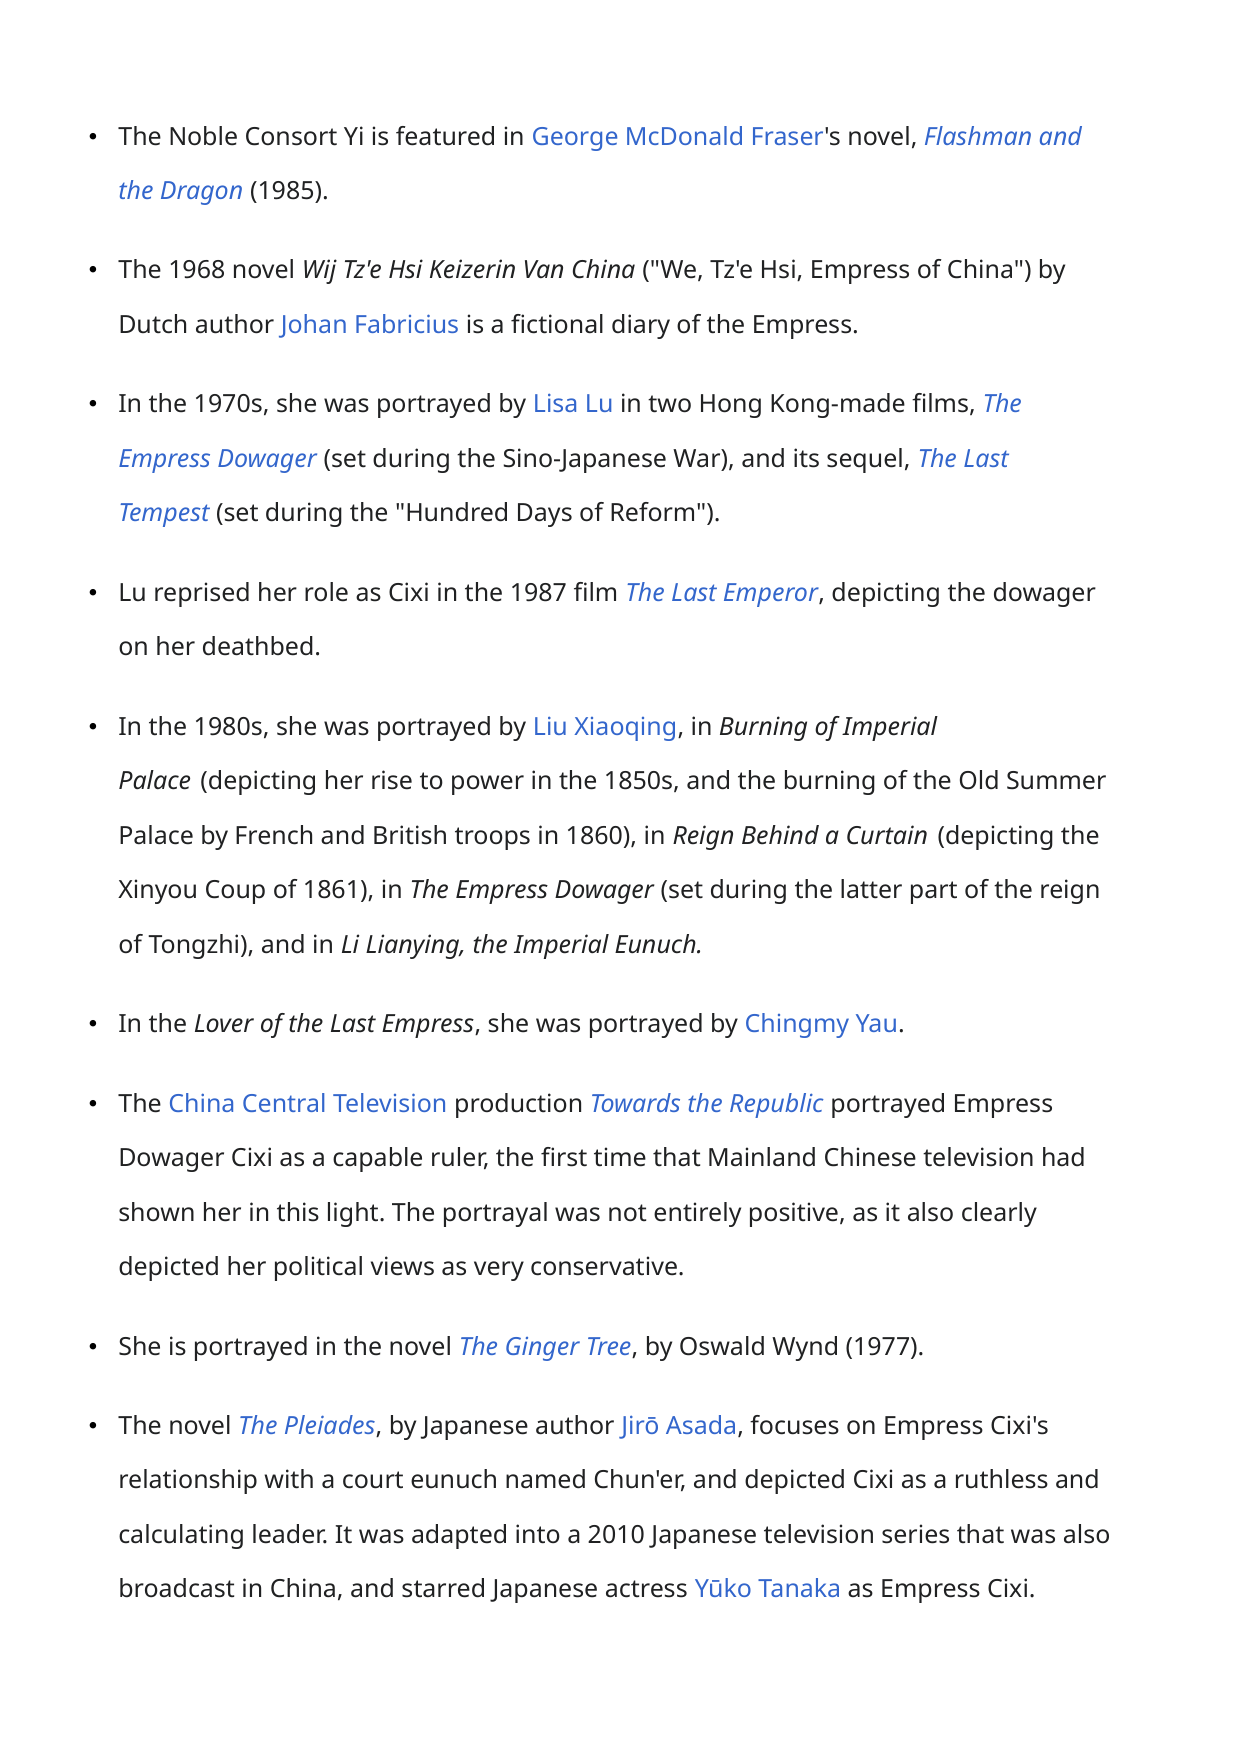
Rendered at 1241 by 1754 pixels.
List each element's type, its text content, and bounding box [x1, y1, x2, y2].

list In the 1980s, she was portrayed by Liu Xiaoqing, in Burning of Imperial Palace (depicting her rise to power in the 1850s, and the burning of the Old Summer Palace by French and British troops in 1860), in Reign Behind a Curtain (depicting the Xinyou Coup of 1861), in The Empress Dowager (set during the latter part of the reign of Tongzhi), and in Li Lianying, the Imperial Eunuch. [118, 708, 1122, 960]
list The China Central Television production Towards the Republic portrayed Empress Dowager Cixi as a capable ruler, the first time that Mainland Chinese television had shown her in this light. The portrayal was not entirely positive, as it also clearly depicted her political views as very conservative. [118, 1085, 1122, 1283]
list The 1968 novel Wij Tz'e Hsi Keizerin Van China ("We, Tz'e Hsi, Empress of China") by Dutch author Johan Fabricius is a fictional diary of the Empress. [118, 252, 1122, 341]
list In the 1970s, she was portrayed by Lisa Lu in two Hong Kong-made films, The Empress Dowager (set during the Sino-Japanese War), and its sequel, The Last Tempest (set during the "Hundred Days of Reform"). [118, 386, 1122, 529]
list She is portrayed in the novel The Ginger Tree, by Oswald Wynd (1977). [118, 1328, 1122, 1362]
list In the Lover of the Last Empress, she was portrayed by Chingmy Yau. [118, 1006, 1122, 1040]
list The Noble Consort Yi is featured in George McDonald Fraser's novel, Flashman and the Dragon (1985). [118, 118, 1122, 207]
list Lu reprised her role as Cixi in the 1987 film The Last Emperor, depicting the dowager on her deathbed. [118, 574, 1122, 663]
list The novel The Pleiades, by Japanese author Jirō Asada, focuses on Empress Cixi's relationship with a court eunuch named Chun'er, and depicted Cixi as a ruthless and calculating leader. It was adapted into a 2010 Japanese television series that was also broadcast in China, and starred Japanese actress Yūko Tanaka as Empress Cixi. [118, 1408, 1122, 1605]
